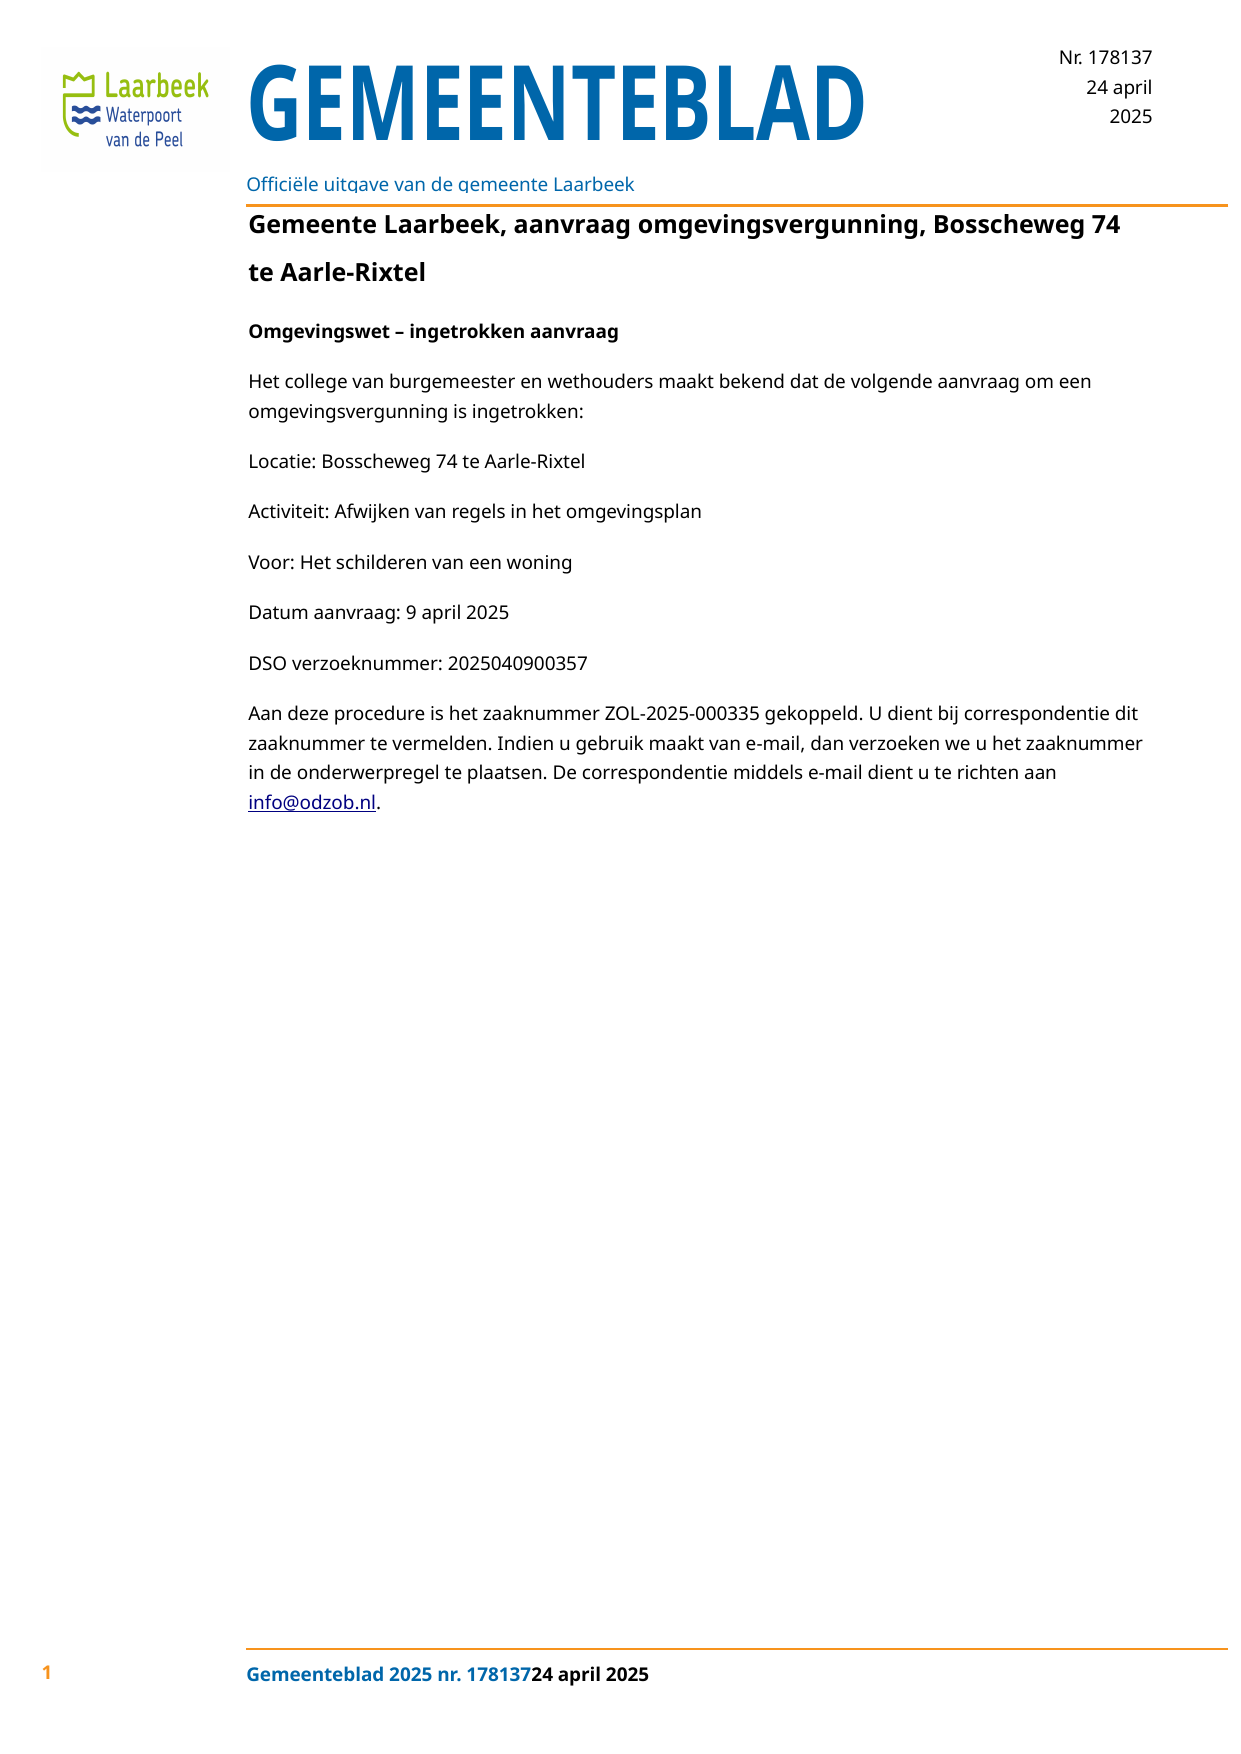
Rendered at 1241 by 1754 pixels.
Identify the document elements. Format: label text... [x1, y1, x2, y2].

text Datum aanvraag: 9 april 2025 [248, 599, 1152, 625]
text Aan deze procedure is het zaaknummer ZOL-2025-000335 gekoppeld. U dient bij correspondentie dit zaaknummer te vermelden. Indien u gebruik maakt van e-mail, dan verzoeken we u het zaaknummer in de onderwerpregel te plaatsen. De correspondentie middels e-mail dient u te richten aan info@odzob.nl. [248, 700, 1152, 815]
picture [41, 47, 231, 172]
text Het college van burgemeester en wethouders maakt bekend dat de volgende aanvraag om een omgevingsvergunning is ingetrokken: [248, 368, 1152, 424]
text Gemeente Laarbeek, aanvraag omgevingsvergunning, Bosscheweg 74 te Aarle-Rixtel [248, 207, 1152, 288]
text DSO verzoeknummer: 2025040900357 [248, 650, 1152, 676]
text Locatie: Bosscheweg 74 te Aarle-Rixtel [248, 448, 1152, 474]
text Omgevingswet – ingetrokken aanvraag [248, 318, 1152, 344]
text Activiteit: Afwijken van regels in het omgevingsplan [248, 499, 1152, 524]
text Voor: Het schilderen van een woning [248, 549, 1152, 575]
